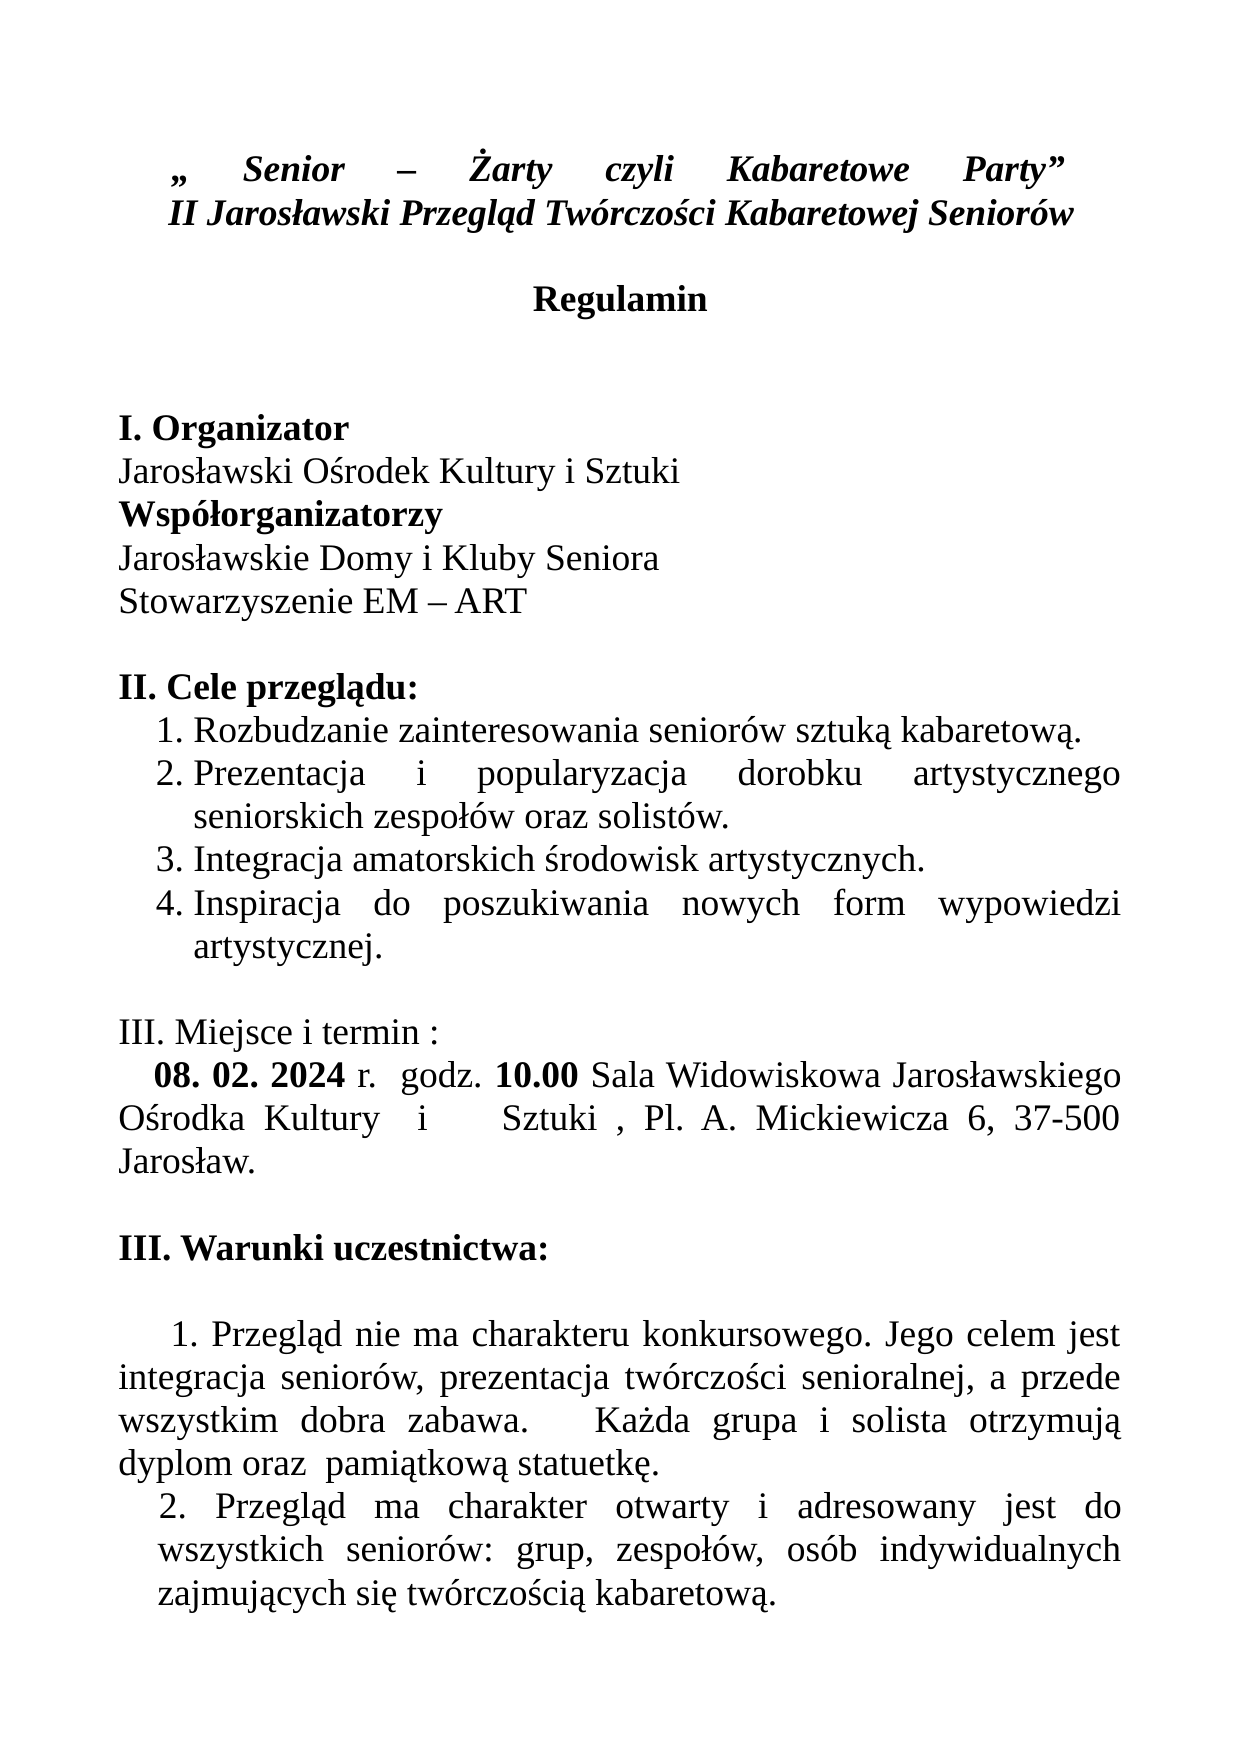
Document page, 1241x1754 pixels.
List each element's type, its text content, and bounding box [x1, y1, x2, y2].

text III. Miejsce i termin : [118, 1009, 1122, 1052]
text Współorganizatorzy [118, 492, 1122, 535]
text Jarosławskie Domy i Kluby Seniora [118, 535, 1122, 578]
text 1. Przegląd nie ma charakteru konkursowego. Jego celem jest integracja seniorów, prezentacja twórczości senioralnej, a przede wszystkim dobra zabawa. Każda grupa i solista otrzymują dyplom oraz pamiątkową statuetkę. [118, 1311, 1122, 1484]
text II. Cele przeglądu: [118, 664, 1122, 707]
text „ Senior – Żarty czyli Kabaretowe Party” II Jarosławski Przegląd Twórczości Kabaretowej Seniorów [118, 147, 1122, 233]
text 08. 02. 2024 r. godz. 10.00 Sala Widowiskowa Jarosławskiego Ośrodka Kultury i Sztuki , Pl. A. Mickiewicza 6, 37-500 Jarosław. [118, 1052, 1122, 1182]
text I. Organizator [118, 406, 1122, 449]
list Integracja amatorskich środowisk artystycznych. [156, 837, 1122, 880]
list Inspiracja do poszukiwania nowych form wypowiedzi artystycznej. [156, 880, 1122, 966]
text Regulamin [118, 276, 1122, 319]
text 2. Przegląd ma charakter otwarty i adresowany jest do wszystkich seniorów: grup, zespołów, osób indywidualnych zajmujących się twórczością kabaretową. [157, 1484, 1122, 1613]
text Jarosławski Ośrodek Kultury i Sztuki [118, 449, 1122, 492]
list Rozbudzanie zainteresowania seniorów sztuką kabaretową. [156, 707, 1122, 751]
text III. Warunki uczestnictwa: [118, 1225, 1122, 1268]
list Prezentacja i popularyzacja dorobku artystycznego seniorskich zespołów oraz solistów. [156, 751, 1122, 837]
text Stowarzyszenie EM – ART [118, 578, 1122, 621]
